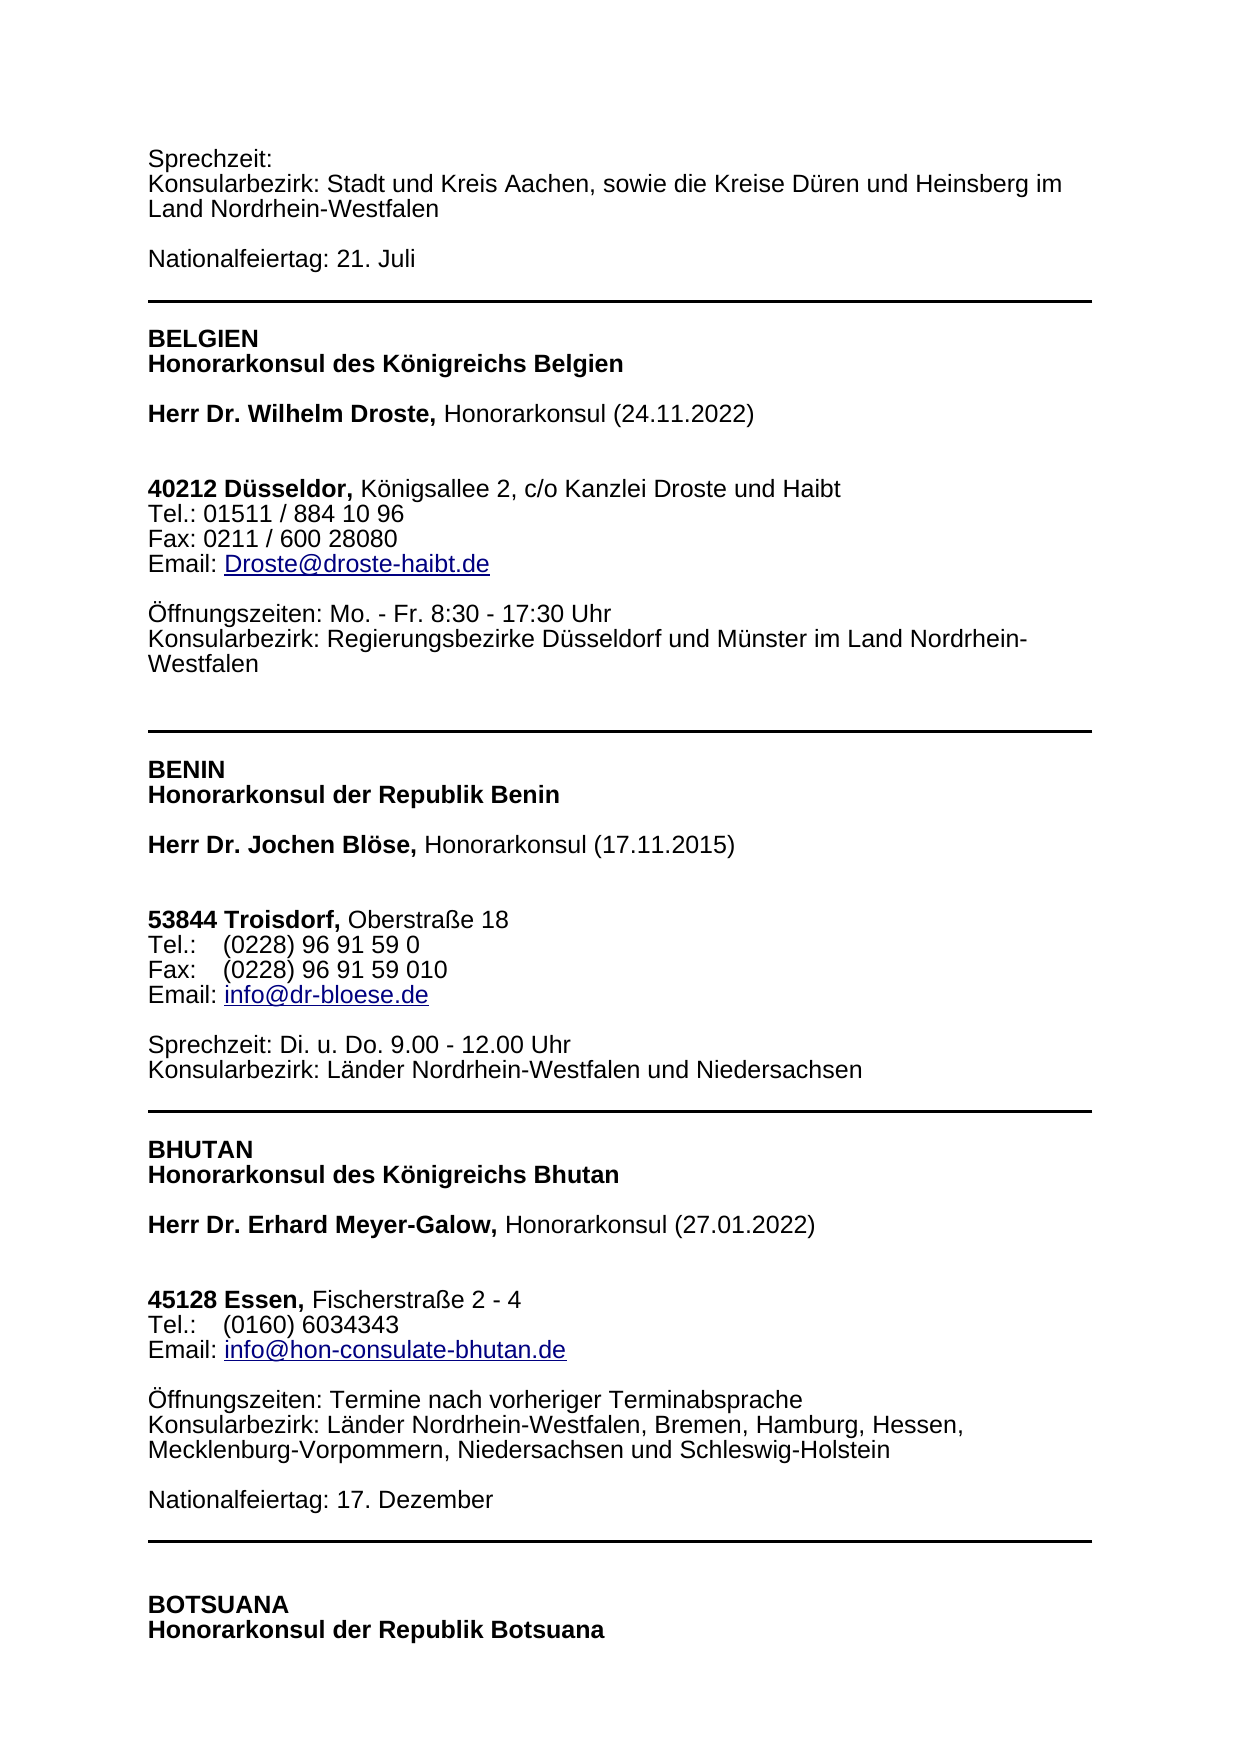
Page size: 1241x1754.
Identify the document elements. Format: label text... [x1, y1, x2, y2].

text Konsularbezirk: Länder Nordrhein-Westfalen, Bremen, Hamburg, Hessen, Mecklenburg-Vorpommern, Niedersachsen und Schleswig-Holstein [148, 1413, 1092, 1463]
text Tel.: 01511 / 884 10 96 [148, 503, 1092, 528]
text Fax: (0228) 96 91 59 010 [148, 958, 1092, 983]
text 53844 Troisdorf, Oberstraße 18 [148, 908, 1092, 933]
text Öffnungszeiten: Mo. - Fr. 8:30 - 17:30 Uhr [148, 603, 1092, 628]
text Herr Dr. Jochen Blöse, Honorarkonsul (17.11.2015) [148, 833, 1092, 858]
text Konsularbezirk: Stadt und Kreis Aachen, sowie die Kreise Düren und Heinsberg im Land Nordrhein-Westfalen [148, 173, 1092, 223]
text BOTSUANA [148, 1593, 1092, 1618]
text Tel.: (0228) 96 91 59 0 [148, 933, 1092, 958]
text Email: info@hon-consulate-bhutan.de [148, 1338, 1092, 1363]
text BELGIEN [148, 328, 1092, 353]
text BENIN [148, 758, 1092, 783]
text Öffnungszeiten: Termine nach vorheriger Terminabsprache [148, 1388, 1092, 1413]
text Honorarkonsul der Republik Botsuana [148, 1618, 1092, 1643]
text Fax: 0211 / 600 28080 [148, 528, 1092, 553]
text Email: info@dr-bloese.de [148, 983, 1092, 1008]
text Nationalfeiertag: 17. Dezember [148, 1488, 1092, 1513]
text Honorarkonsul des Königreichs Bhutan [148, 1163, 1092, 1188]
text Herr Dr. Wilhelm Droste, Honorarkonsul (24.11.2022) [148, 403, 1092, 428]
text Konsularbezirk: Länder Nordrhein-Westfalen und Niedersachsen [148, 1058, 1092, 1083]
text Honorarkonsul der Republik Benin [148, 783, 1092, 808]
text Konsularbezirk: Regierungsbezirke Düsseldorf und Münster im Land Nordrhein-Westfalen [148, 628, 1092, 678]
text Honorarkonsul des Königreichs Belgien [148, 353, 1092, 378]
text 40212 Düsseldor, Königsallee 2, c/o Kanzlei Droste und Haibt [148, 478, 1092, 503]
text Nationalfeiertag: 21. Juli [148, 248, 1092, 273]
text 45128 Essen, Fischerstraße 2 - 4 [148, 1288, 1092, 1313]
text Sprechzeit: [148, 148, 1092, 173]
text Sprechzeit: Di. u. Do. 9.00 - 12.00 Uhr [148, 1033, 1092, 1058]
text Email: Droste@droste-haibt.de [148, 553, 1092, 578]
text Tel.: (0160) 6034343 [148, 1313, 1092, 1338]
text BHUTAN [148, 1138, 1092, 1163]
text Herr Dr. Erhard Meyer-Galow, Honorarkonsul (27.01.2022) [148, 1213, 1092, 1238]
